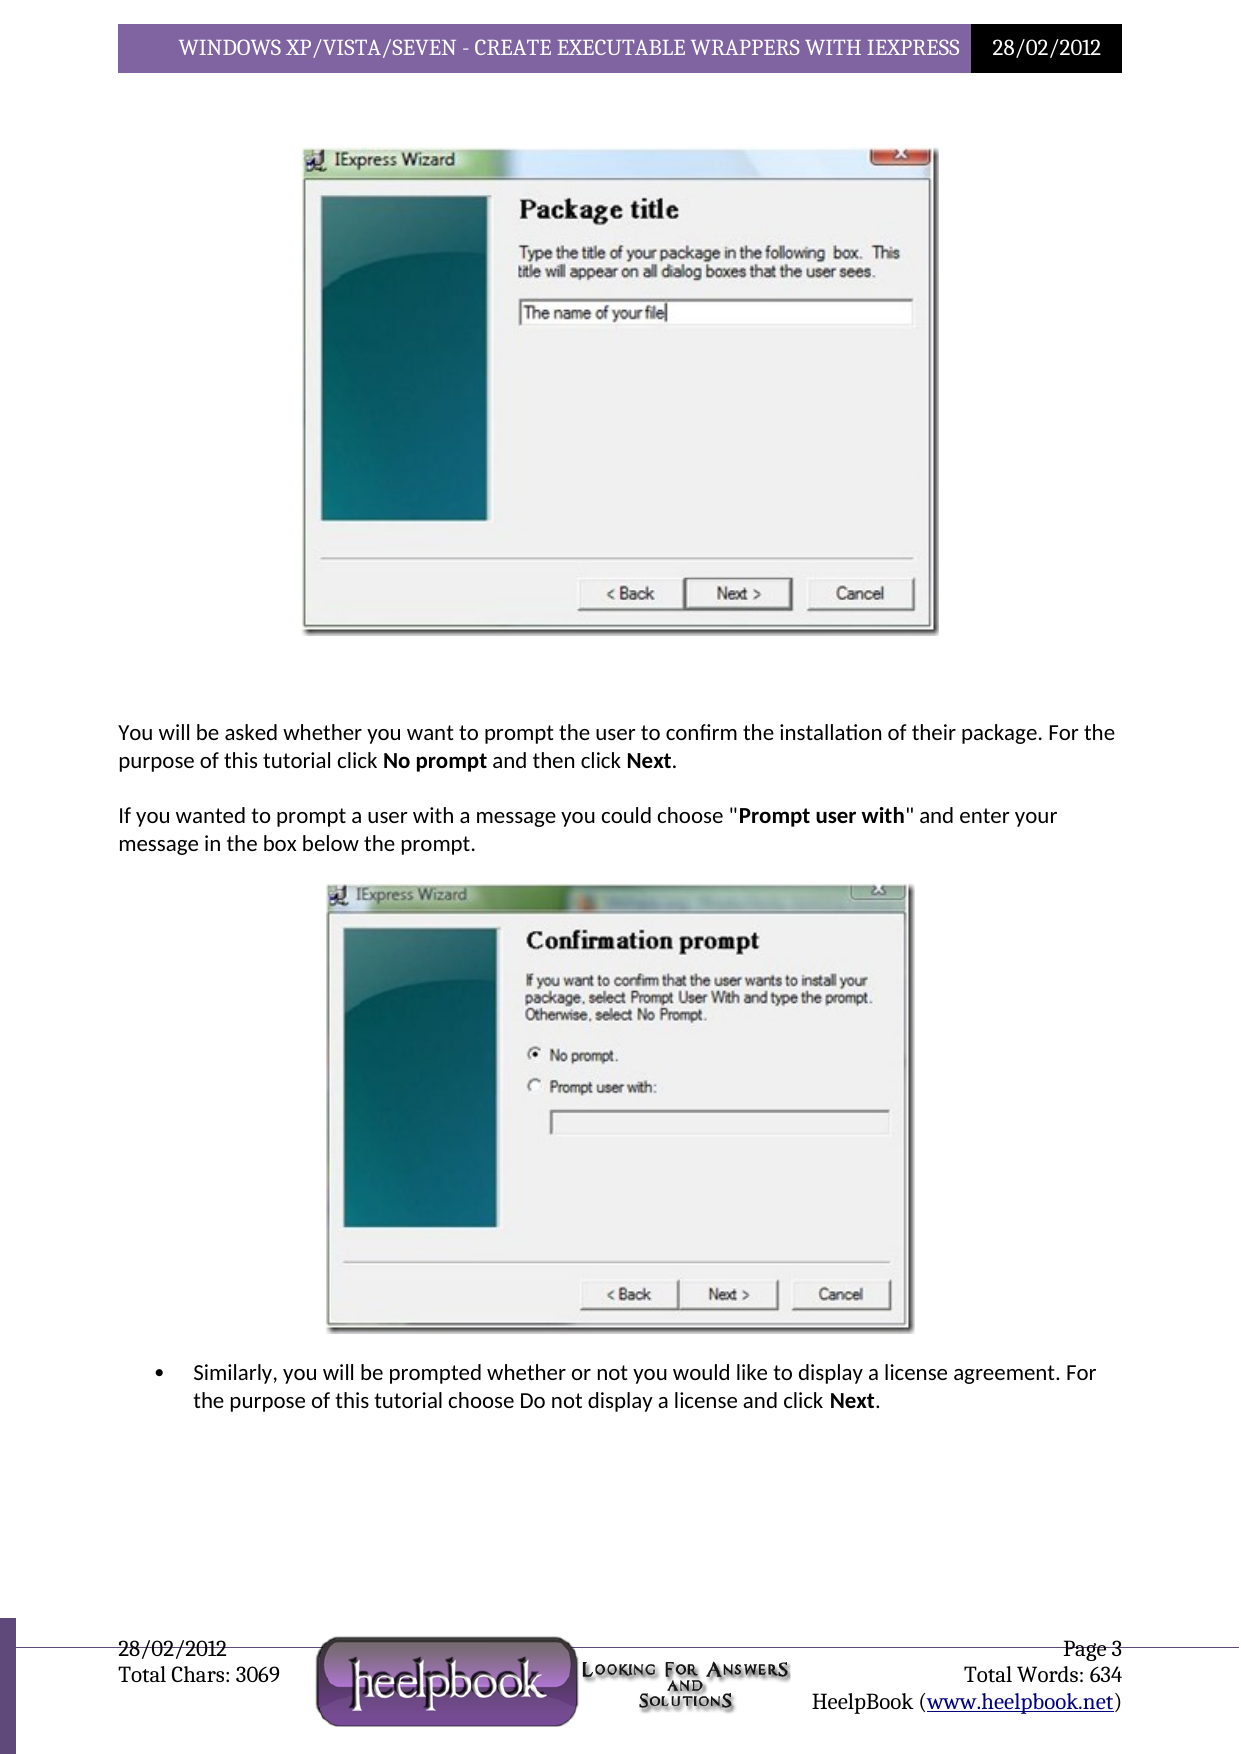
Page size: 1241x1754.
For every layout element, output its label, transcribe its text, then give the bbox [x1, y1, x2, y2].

text If you wanted to prompt a user with a message you could choose "Prompt user with" and enter your message in the box below the prompt. [118, 801, 1122, 857]
text You will be asked whether you want to prompt the user to confirm the installation of their package. For the purpose of this tutorial click No prompt and then click Next. [118, 718, 1122, 774]
list Similarly, you will be prompted whether or not you would like to display a license agreement. For the purpose of this tutorial choose Do not display a license and click Next. [156, 1358, 1122, 1414]
